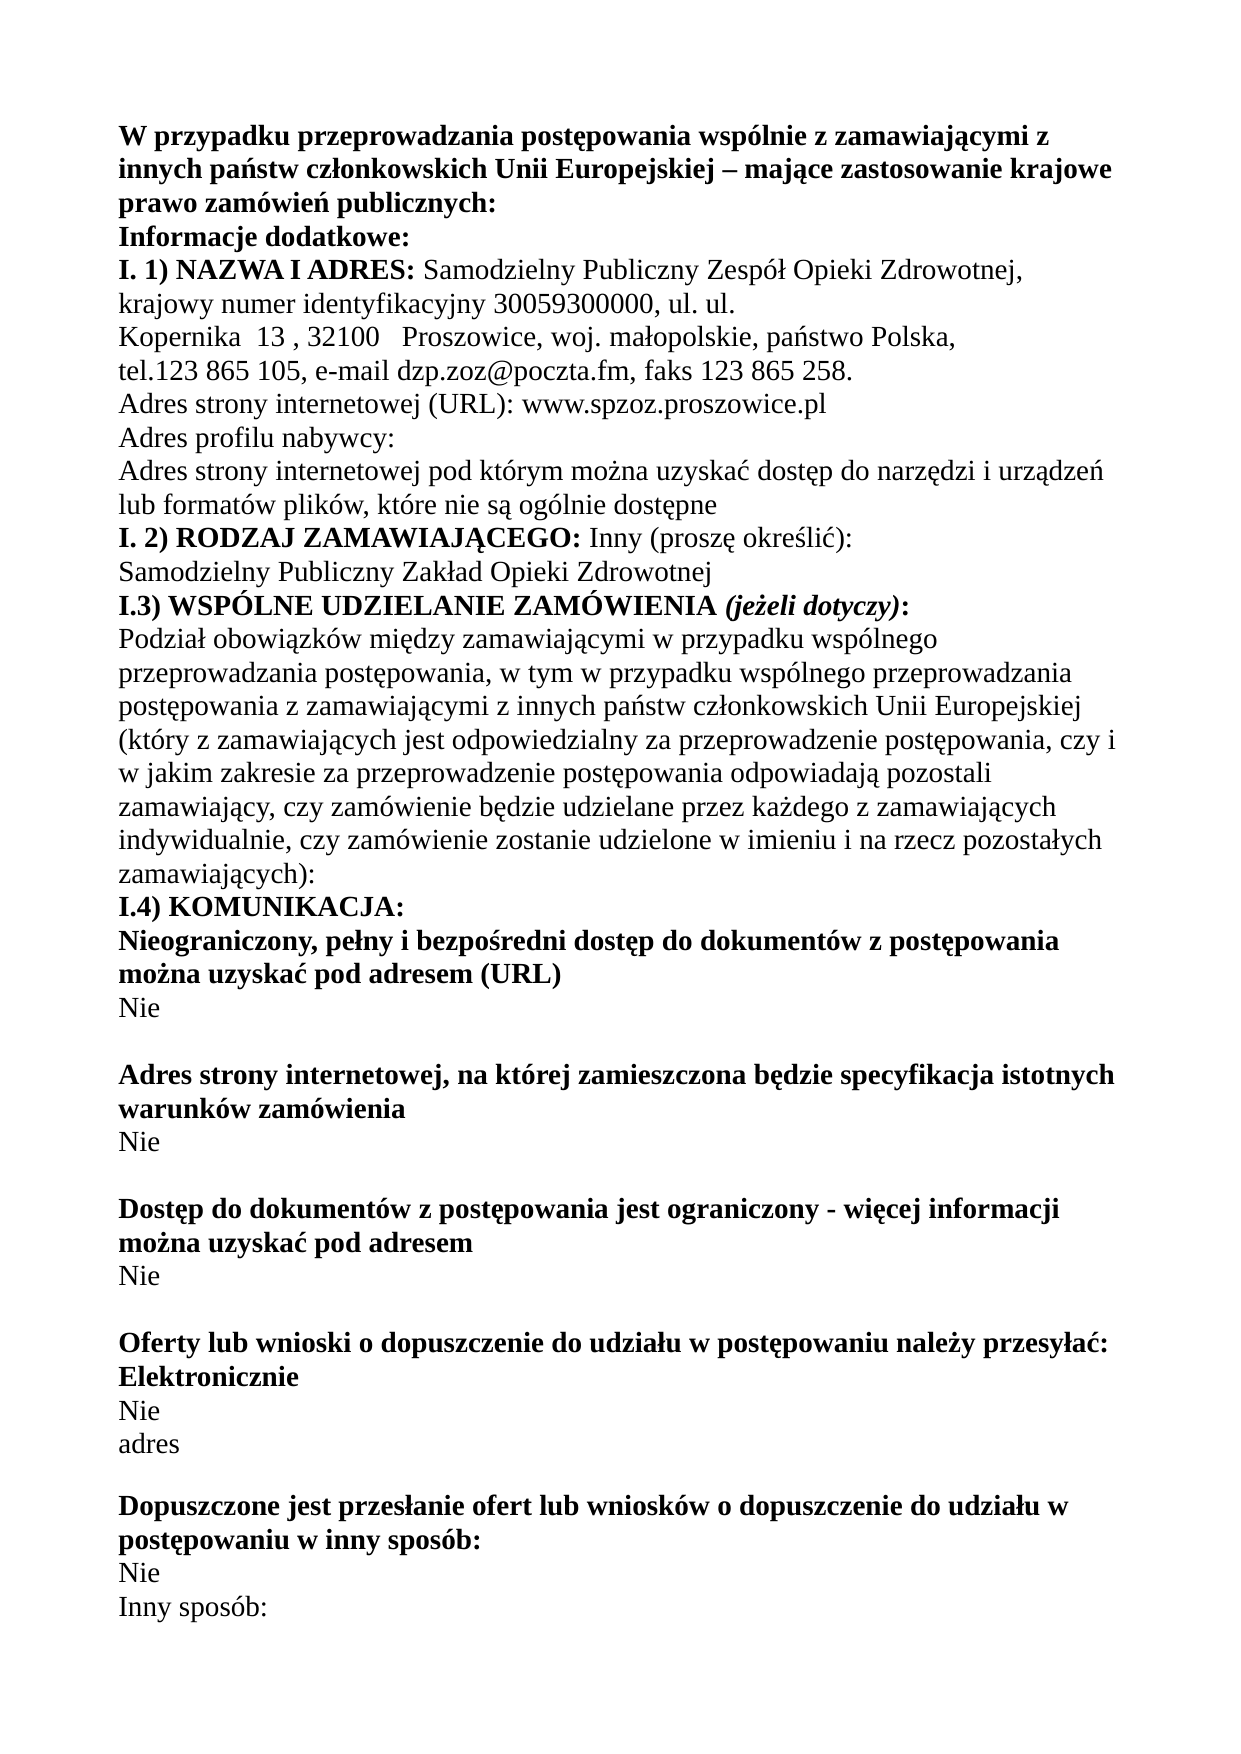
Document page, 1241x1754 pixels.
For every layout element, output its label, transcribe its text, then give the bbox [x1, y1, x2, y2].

text Dopuszczone jest przesłanie ofert lub wniosków o dopuszczenie do udziału w postępowaniu w inny sposób: Nie Inny sposób: [118, 1488, 1122, 1623]
text I. 1) NAZWA I ADRES: Samodzielny Publiczny Zespół Opieki Zdrowotnej, krajowy numer identyfikacyjny 30059300000, ul. ul. Kopernika 13 , 32100 Proszowice, woj. małopolskie, państwo Polska, tel.123 865 105, e-mail dzp.zoz@poczta.fm, faks 123 865 258. Adres strony internetowej (URL): www.spzoz.proszowice.pl Adres profilu nabywcy: Adres strony internetowej pod którym można uzyskać dostęp do narzędzi i urządzeń lub formatów plików, które nie są ogólnie dostępne [118, 252, 1122, 521]
text Nie [118, 990, 1122, 1024]
text I.4) KOMUNIKACJA: Nieograniczony, pełny i bezpośredni dostęp do dokumentów z postępowania można uzyskać pod adresem (URL) [118, 889, 1122, 990]
text I.3) WSPÓLNE UDZIELANIE ZAMÓWIENIA (jeżeli dotyczy): [118, 588, 1122, 621]
text I. 2) RODZAJ ZAMAWIAJĄCEGO: Inny (proszę określić): Samodzielny Publiczny Zakład Opieki Zdrowotnej [118, 521, 1122, 588]
text Oferty lub wnioski o dopuszczenie do udziału w postępowaniu należy przesyłać: Elektronicznie [118, 1292, 1122, 1393]
text Nie [118, 1124, 1122, 1158]
text Dostęp do dokumentów z postępowania jest ograniczony - więcej informacji można uzyskać pod adresem [118, 1158, 1122, 1258]
text Podział obowiązków między zamawiającymi w przypadku wspólnego przeprowadzania postępowania, w tym w przypadku wspólnego przeprowadzania postępowania z zamawiającymi z innych państw członkowskich Unii Europejskiej (który z zamawiających jest odpowiedzialny za przeprowadzenie postępowania, czy i w jakim zakresie za przeprowadzenie postępowania odpowiadają pozostali zamawiający, czy zamówienie będzie udzielane przez każdego z zamawiających indywidualnie, czy zamówienie zostanie udzielone w imieniu i na rzecz pozostałych zamawiających): [118, 621, 1122, 889]
text Adres strony internetowej, na której zamieszczona będzie specyfikacja istotnych warunków zamówienia [118, 1024, 1122, 1124]
text W przypadku przeprowadzania postępowania wspólnie z zamawiającymi z innych państw członkowskich Unii Europejskiej – mające zastosowanie krajowe prawo zamówień publicznych: Informacje dodatkowe: [118, 118, 1122, 252]
text Nie adres [118, 1393, 1122, 1460]
text Nie [118, 1258, 1122, 1292]
